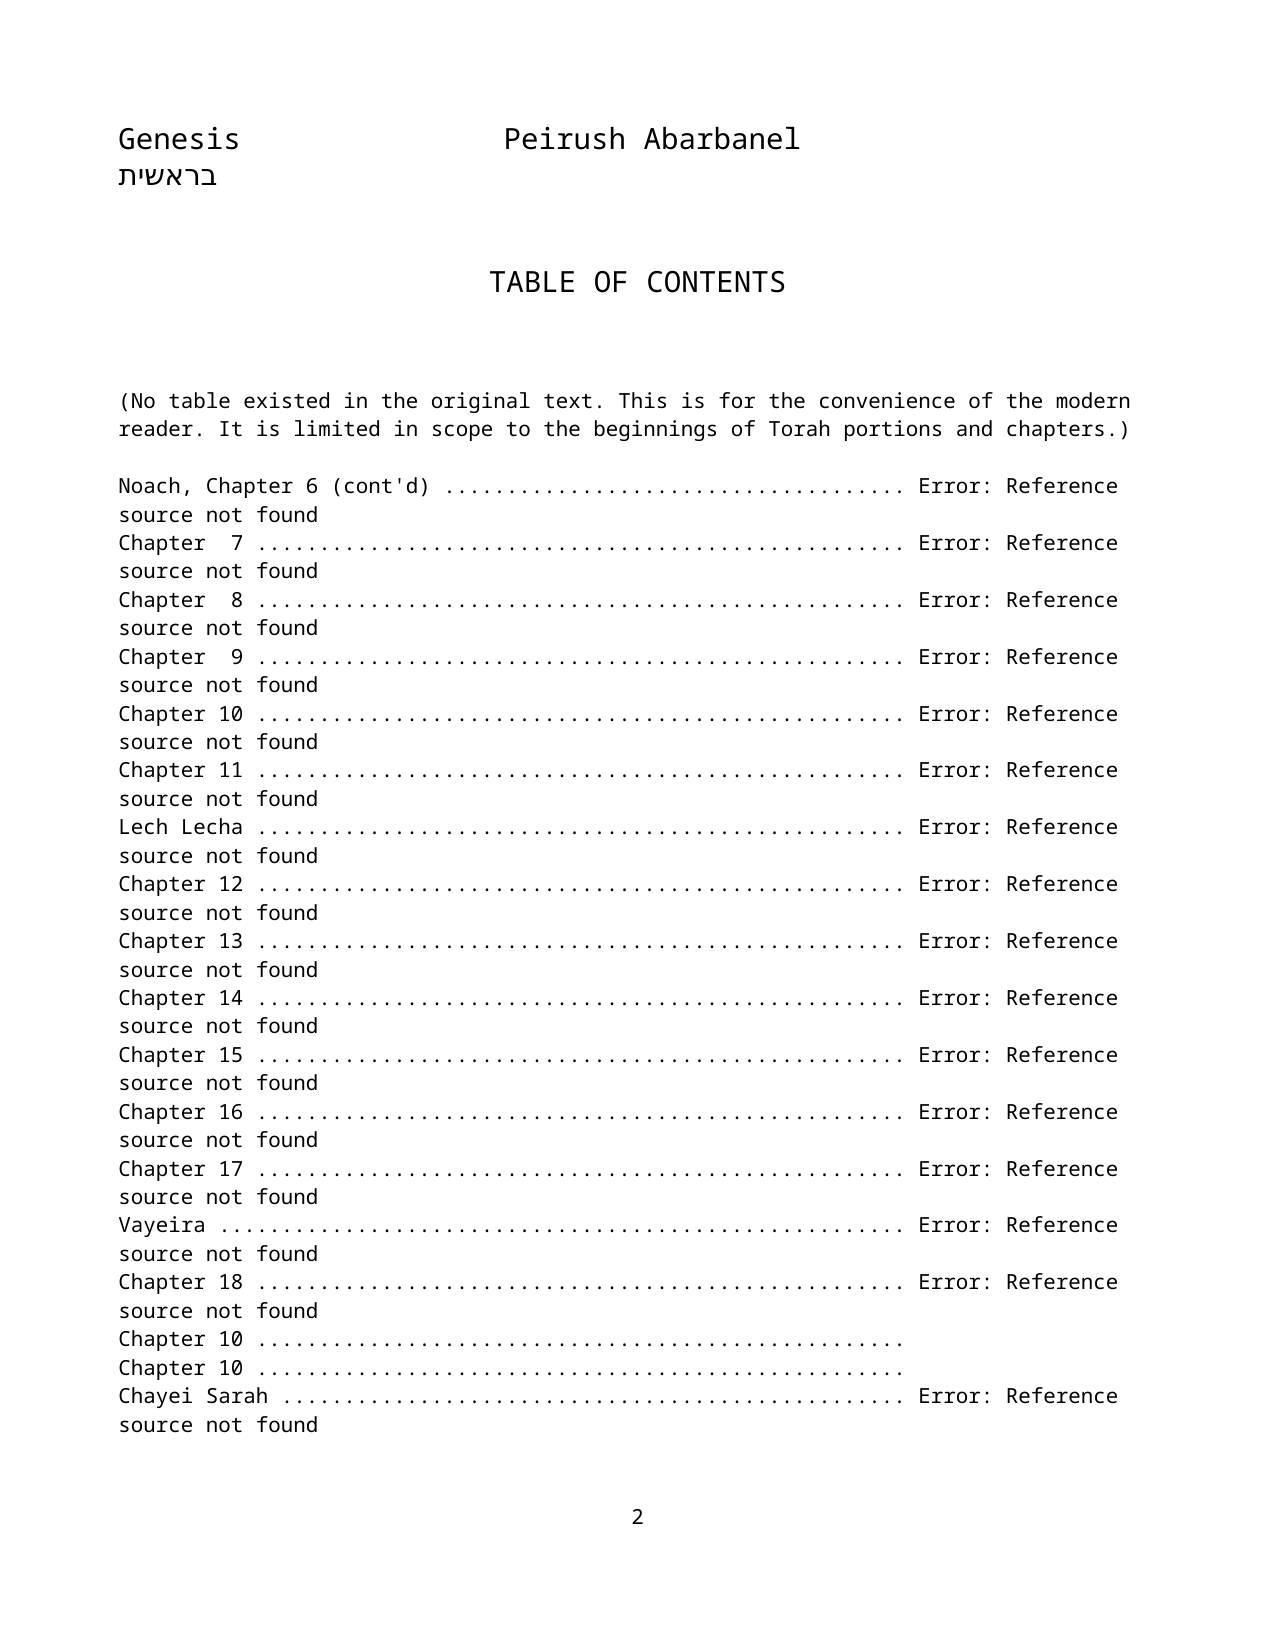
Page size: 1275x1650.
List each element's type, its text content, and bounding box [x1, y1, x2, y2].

text Chayei Sarah .................................................. Error: Reference source not found [118, 1381, 1157, 1438]
text Chapter 17 .................................................... Error: Reference source not found [118, 1154, 1157, 1211]
text Noach, Chapter 6 (cont'd) ..................................... Error: Reference source not found [118, 471, 1157, 528]
text Chapter 11 .................................................... Error: Reference source not found [118, 756, 1157, 812]
text Chapter 13 .................................................... Error: Reference source not found [118, 926, 1157, 983]
text Chapter 14 .................................................... Error: Reference source not found [118, 983, 1157, 1040]
text Chapter 9 .................................................... Error: Reference source not found [118, 642, 1157, 699]
text Chapter 15 .................................................... Error: Reference source not found [118, 1040, 1157, 1097]
text Chapter 7 .................................................... Error: Reference source not found [118, 528, 1157, 585]
text Chapter 18 .................................................... Error: Reference source not found [118, 1267, 1157, 1324]
text Chapter 12 .................................................... Error: Reference source not found [118, 869, 1157, 926]
text Chapter 10 .................................................... [118, 1324, 1157, 1353]
text (No table existed in the original text. This is for the convenience of the modern reader. It is limited in scope to the beginnings of Torah portions and chapters.) [118, 386, 1157, 443]
text Chapter 16 .................................................... Error: Reference source not found [118, 1097, 1157, 1154]
text Vayeira ....................................................... Error: Reference source not found [118, 1211, 1157, 1267]
text Chapter 10 .................................................... Error: Reference source not found [118, 699, 1157, 756]
text Chapter 8 .................................................... Error: Reference source not found [118, 585, 1157, 642]
text TABLE OF CONTENTS [118, 261, 1157, 301]
text Lech Lecha .................................................... Error: Reference source not found [118, 812, 1157, 869]
text Chapter 10 .................................................... [118, 1353, 1157, 1381]
